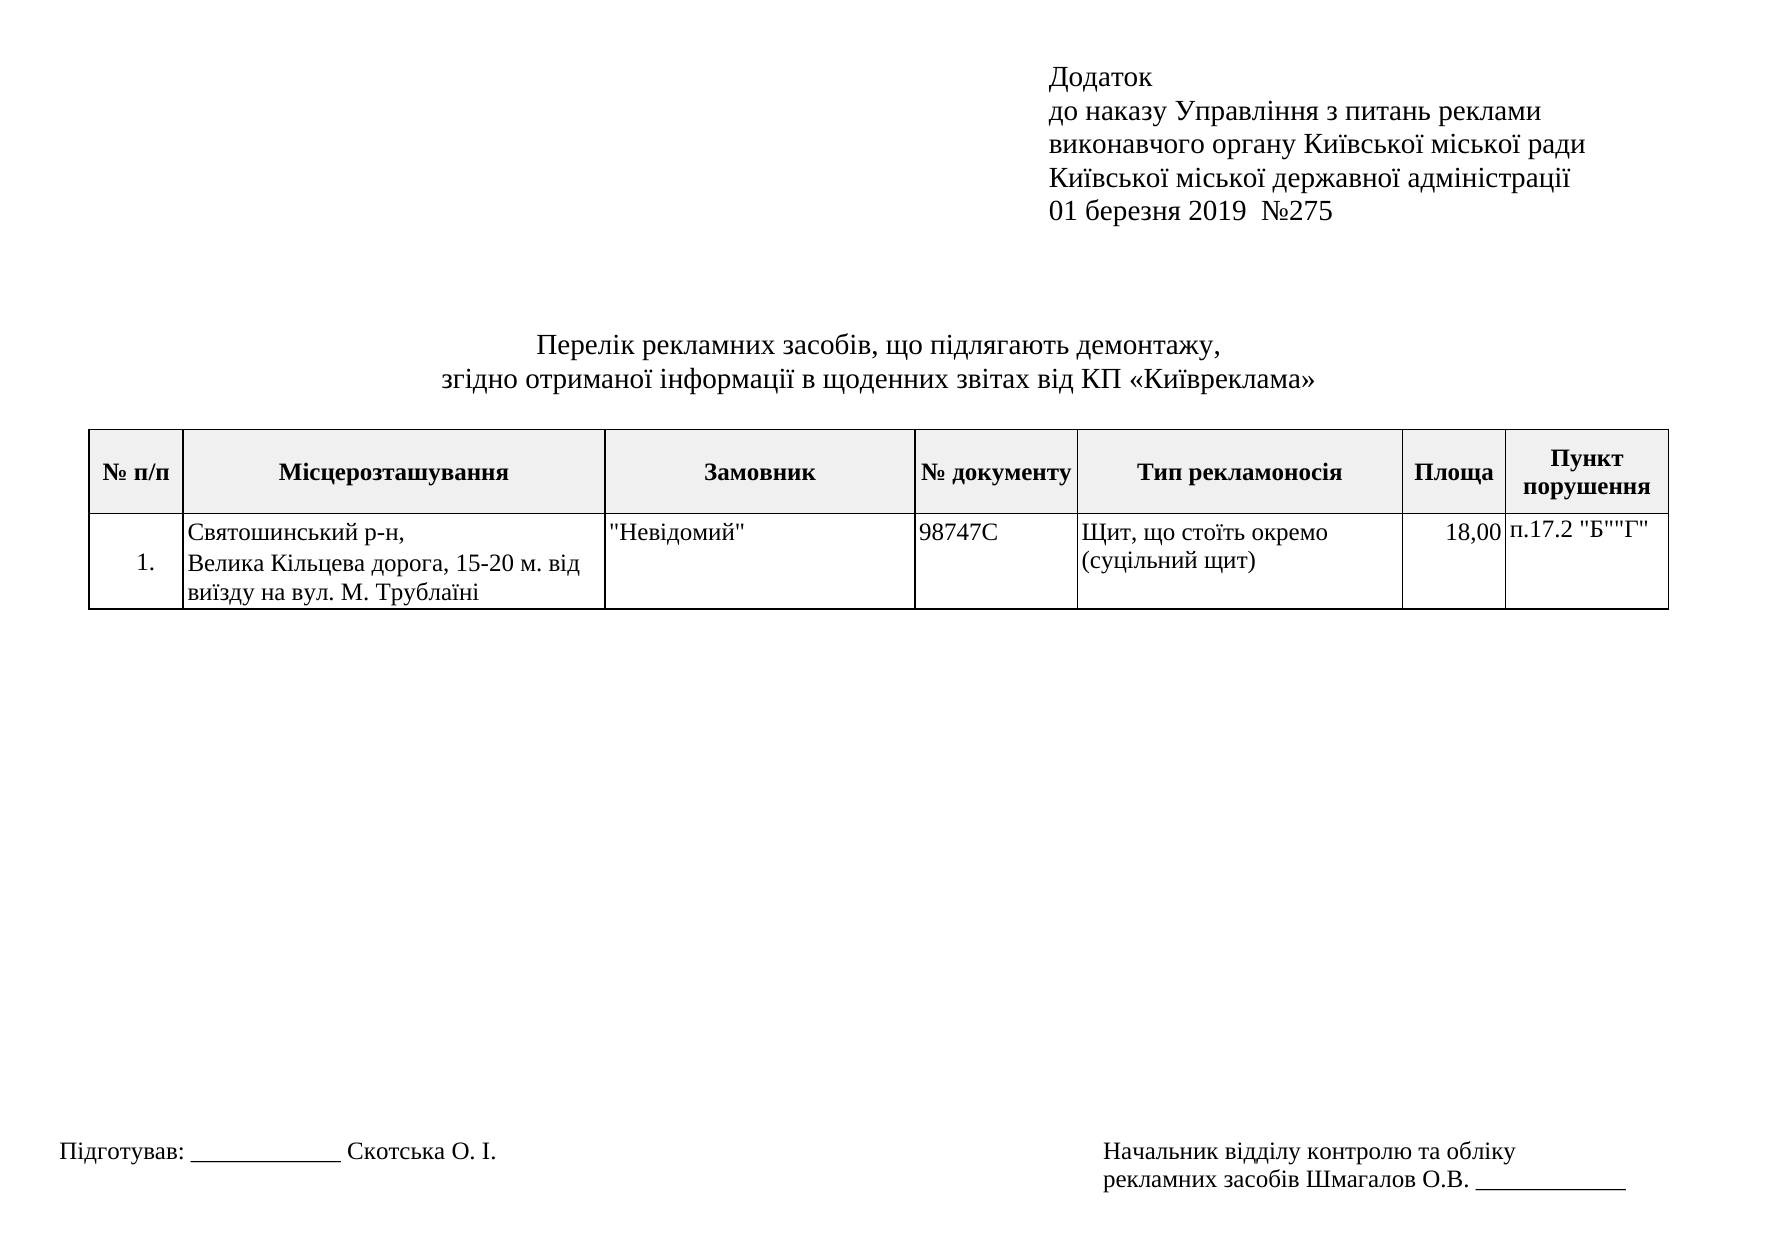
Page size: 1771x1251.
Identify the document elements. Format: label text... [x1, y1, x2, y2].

table_header № документу [916, 430, 1077, 513]
table_cell Святошинський р-н, Велика Кільцева дорога, 15-20 м. від виїзду на вул. М. Трублаїні [184, 514, 604, 608]
text Перелік рекламних засобів, що підлягають демонтажу, [59, 327, 1698, 361]
text до наказу Управління з питань реклами виконавчого органу Київської міської ради Київської міської державної адміністрації [1048, 93, 1698, 193]
table_cell Щит, що стоїть окремо (суцільний щит) [1078, 514, 1402, 608]
table_header Площа [1403, 430, 1505, 513]
table_cell п.17.2 "Б""Г" [1506, 514, 1668, 608]
table_cell [90, 514, 182, 608]
table_cell 98747С [916, 514, 1077, 608]
table_cell "Невідомий" [606, 514, 914, 608]
text згідно отриманої інформації в щоденних звітах від КП «Київреклама» [59, 361, 1698, 394]
table_cell 18,00 [1403, 514, 1505, 608]
table_header Місцерозташування [184, 430, 604, 513]
text Додаток [973, 59, 1698, 93]
table_header Тип рекламоносія [1078, 430, 1402, 513]
text 01 березня 2019 №275 [1048, 193, 1698, 227]
table_header Замовник [606, 430, 914, 513]
table_header Пункт порушення [1506, 430, 1668, 513]
table_header № п/п [90, 430, 182, 513]
